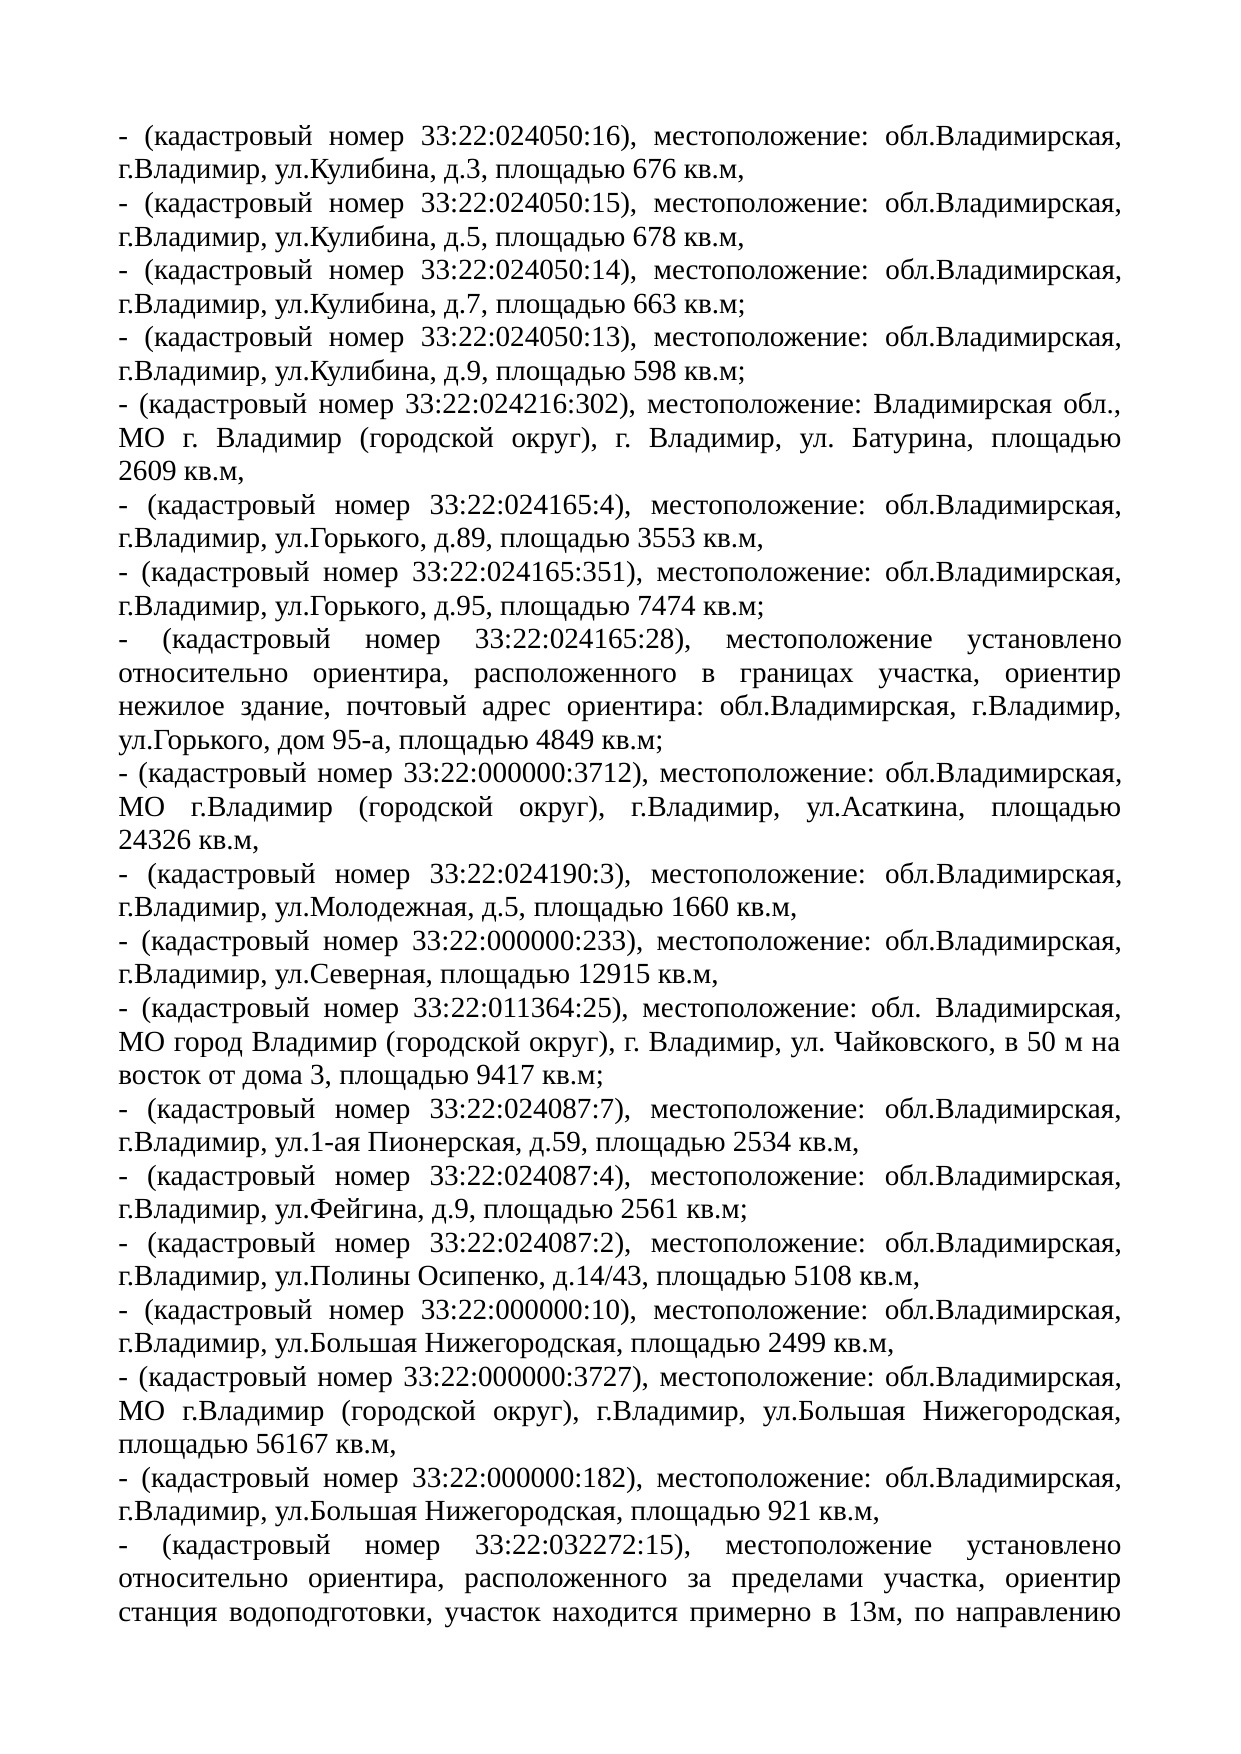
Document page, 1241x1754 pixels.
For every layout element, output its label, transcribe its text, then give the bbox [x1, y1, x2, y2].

text - (кадастровый номер 33:22:024050:16), местоположение: обл.Владимирская, г.Владимир, ул.Кулибина, д.3, площадью 676 кв.м, [118, 118, 1122, 185]
text - (кадастровый номер 33:22:024165:28), местоположение установлено относительно ориентира, расположенного в границах участка, ориентир нежилое здание, почтовый адрес ориентира: обл.Владимирская, г.Владимир, ул.Горького, дом 95-а, площадью 4849 кв.м; [118, 621, 1122, 755]
text - (кадастровый номер 33:22:024050:15), местоположение: обл.Владимирская, г.Владимир, ул.Кулибина, д.5, площадью 678 кв.м, [118, 185, 1122, 252]
text - (кадастровый номер 33:22:024087:7), местоположение: обл.Владимирская, г.Владимир, ул.1-ая Пионерская, д.59, площадью 2534 кв.м, [118, 1091, 1122, 1158]
text - (кадастровый номер 33:22:000000:3727), местоположение: обл.Владимирская, МО г.Владимир (городской округ), г.Владимир, ул.Большая Нижегородская, площадью 56167 кв.м, [118, 1359, 1122, 1460]
text - (кадастровый номер 33:22:024087:4), местоположение: обл.Владимирская, г.Владимир, ул.Фейгина, д.9, площадью 2561 кв.м; [118, 1158, 1122, 1225]
text - (кадастровый номер 33:22:024050:14), местоположение: обл.Владимирская, г.Владимир, ул.Кулибина, д.7, площадью 663 кв.м; [118, 252, 1122, 319]
text - (кадастровый номер 33:22:032272:15), местоположение установлено относительно ориентира, расположенного за пределами участка, ориентир станция водоподготовки, участок находится примерно в 13м, по направлению [118, 1527, 1122, 1627]
text - (кадастровый номер 33:22:000000:10), местоположение: обл.Владимирская, г.Владимир, ул.Большая Нижегородская, площадью 2499 кв.м, [118, 1292, 1122, 1359]
text - (кадастровый номер 33:22:024216:302), местоположение: Владимирская обл., МО г. Владимир (городской округ), г. Владимир, ул. Батурина, площадью 2609 кв.м, [118, 386, 1122, 487]
text - (кадастровый номер 33:22:000000:3712), местоположение: обл.Владимирская, МО г.Владимир (городской округ), г.Владимир, ул.Асаткина, площадью 24326 кв.м, [118, 755, 1122, 856]
text - (кадастровый номер 33:22:000000:182), местоположение: обл.Владимирская, г.Владимир, ул.Большая Нижегородская, площадью 921 кв.м, [118, 1460, 1122, 1527]
text - (кадастровый номер 33:22:024165:4), местоположение: обл.Владимирская, г.Владимир, ул.Горького, д.89, площадью 3553 кв.м, [118, 487, 1122, 554]
text - (кадастровый номер 33:22:024190:3), местоположение: обл.Владимирская, г.Владимир, ул.Молодежная, д.5, площадью 1660 кв.м, [118, 856, 1122, 923]
text - (кадастровый номер 33:22:024050:13), местоположение: обл.Владимирская, г.Владимир, ул.Кулибина, д.9, площадью 598 кв.м; [118, 319, 1122, 386]
text - (кадастровый номер 33:22:024165:351), местоположение: обл.Владимирская, г.Владимир, ул.Горького, д.95, площадью 7474 кв.м; [118, 554, 1122, 621]
text - (кадастровый номер 33:22:024087:2), местоположение: обл.Владимирская, г.Владимир, ул.Полины Осипенко, д.14/43, площадью 5108 кв.м, [118, 1225, 1122, 1292]
text - (кадастровый номер 33:22:011364:25), местоположение: обл. Владимирская, МО город Владимир (городской округ), г. Владимир, ул. Чайковского, в 50 м на восток от дома 3, площадью 9417 кв.м; [118, 990, 1122, 1091]
text - (кадастровый номер 33:22:000000:233), местоположение: обл.Владимирская, г.Владимир, ул.Северная, площадью 12915 кв.м, [118, 923, 1122, 990]
